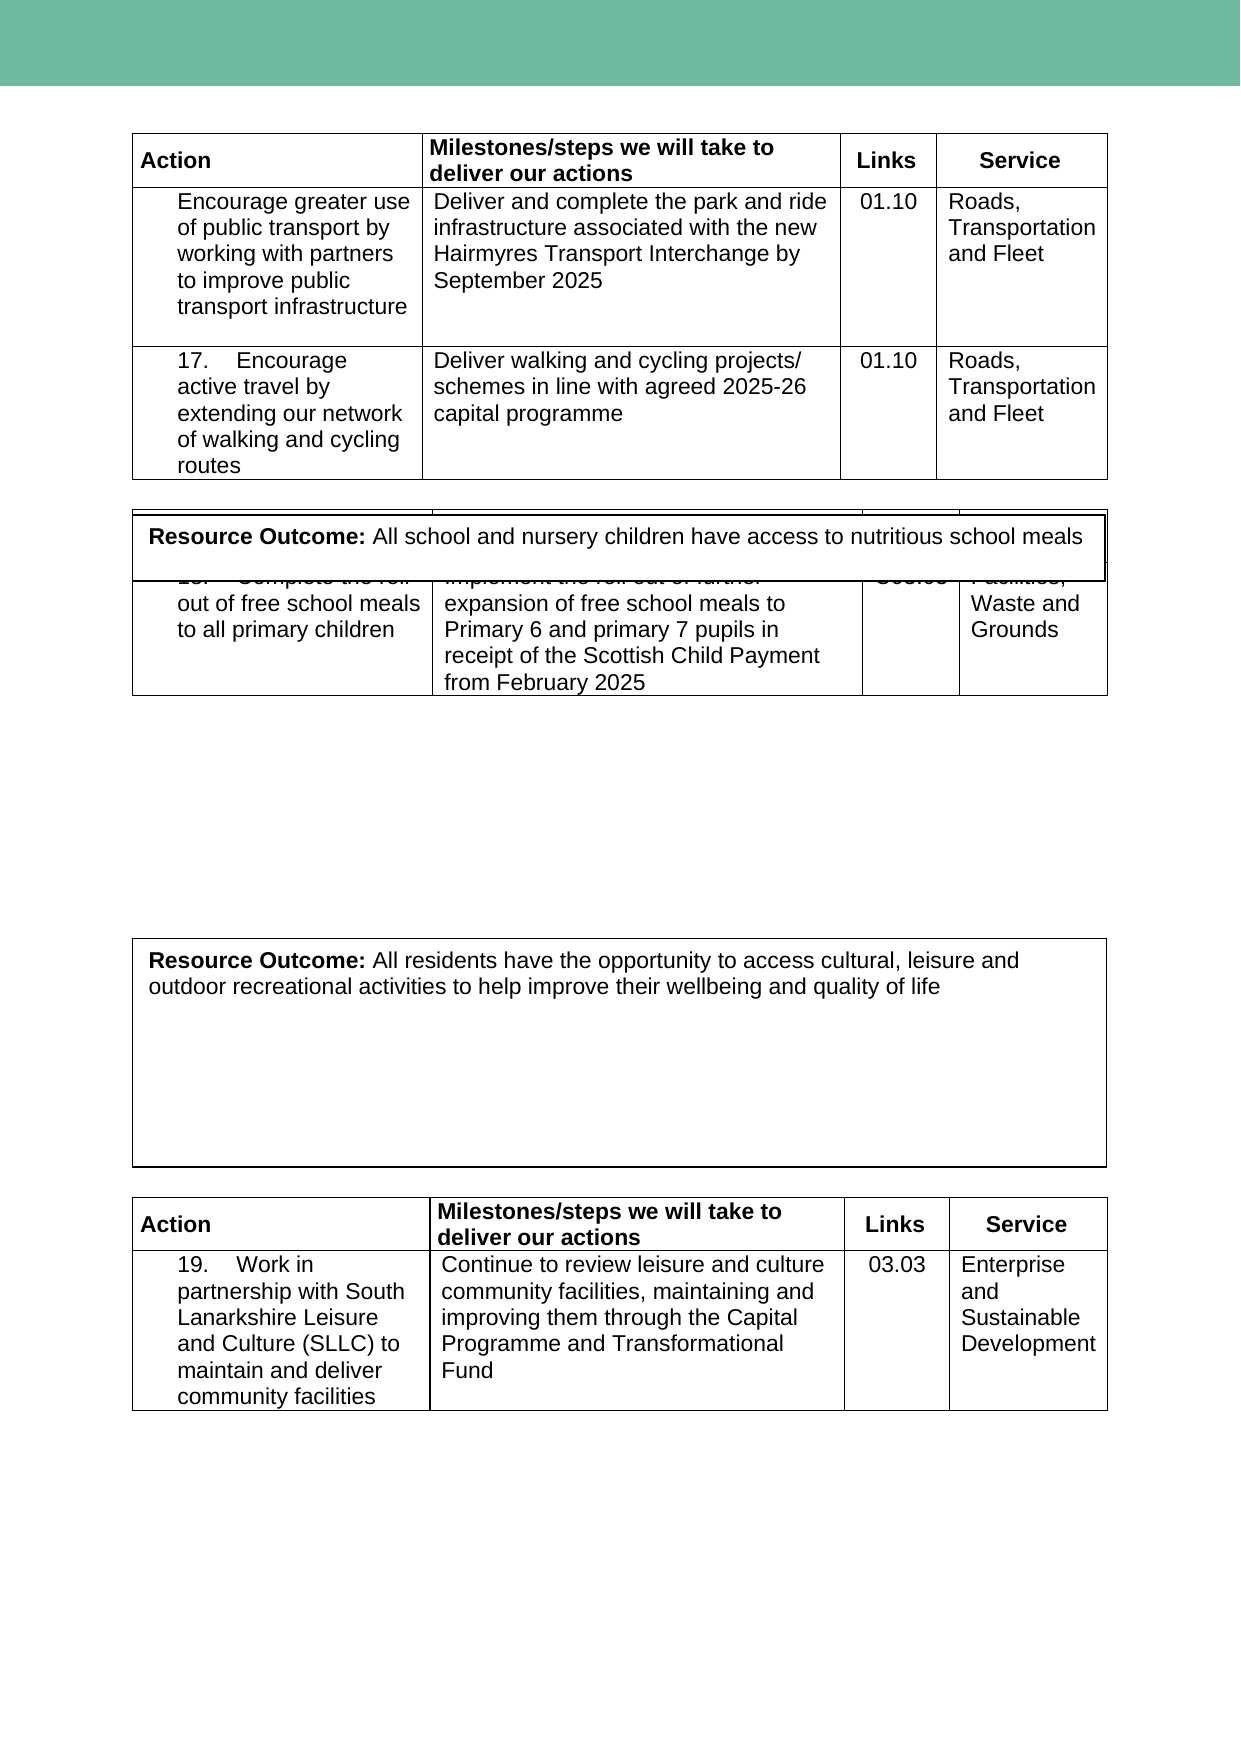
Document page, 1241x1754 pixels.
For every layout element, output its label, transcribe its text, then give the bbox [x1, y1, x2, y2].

table_cell Encourage active travel by extending our network of walking and cycling routes [133, 347, 422, 479]
table_cell C03.03 [863, 582, 959, 695]
table_cell Implement the roll out of further expansion of free school meals to Primary 6 and primary 7 pupils in receipt of the Scottish Child Payment from February 2025 [433, 582, 862, 695]
table_cell Deliver walking and cycling projects/ schemes in line with agreed 2025-26 capital programme [423, 347, 840, 479]
table_cell Deliver and complete the park and ride infrastructure associated with the new Hairmyres Transport Interchange by September 2025 [423, 188, 840, 346]
table_cell Work in partnership with South Lanarkshire Leisure and Culture (SLLC) to maintain and deliver community facilities [133, 1251, 429, 1409]
table_header Links [863, 510, 959, 514]
table_cell Roads, Transportation and Fleet [937, 188, 1107, 346]
text Resource Outcome: All residents have the opportunity to access cultural, leisure and outdoor recreational activities to help improve their wellbeing and quality of life [148, 947, 1091, 999]
table_cell Encourage greater use of public transport by working with partners to improve public transport infrastructure [133, 188, 422, 346]
table_header Service [937, 134, 1107, 187]
table_cell Roads, Transportation and Fleet [937, 347, 1107, 479]
table_header Action [133, 1198, 429, 1250]
table_cell 01.10 [841, 347, 936, 479]
table_cell 01.10 [841, 188, 936, 346]
table_header Service [950, 1198, 1107, 1250]
table_header Links [841, 134, 936, 187]
table_cell 03.03 [845, 1251, 949, 1409]
table_cell Complete the roll out of free school meals to all primary children [133, 582, 432, 695]
table_header Action [133, 510, 432, 514]
table_cell Facilities, Waste and Grounds [960, 563, 1107, 695]
text Resource Outcome: All school and nursery children have access to nutritious school meals [148, 523, 1089, 550]
table_header Milestones/steps we will take to deliver our actions [423, 134, 840, 187]
table_header Service [960, 510, 1107, 562]
table_header Milestones/steps we will take to deliver our actions [431, 1198, 844, 1250]
table_cell Enterprise and Sustainable Development [950, 1251, 1107, 1409]
table_header Milestones/steps we will take to deliver our actions [433, 510, 862, 514]
table_header Action [133, 134, 422, 187]
table_header Links [845, 1198, 949, 1250]
table_cell Continue to review leisure and culture community facilities, maintaining and improving them through the Capital Programme and Transformational Fund [431, 1251, 844, 1409]
